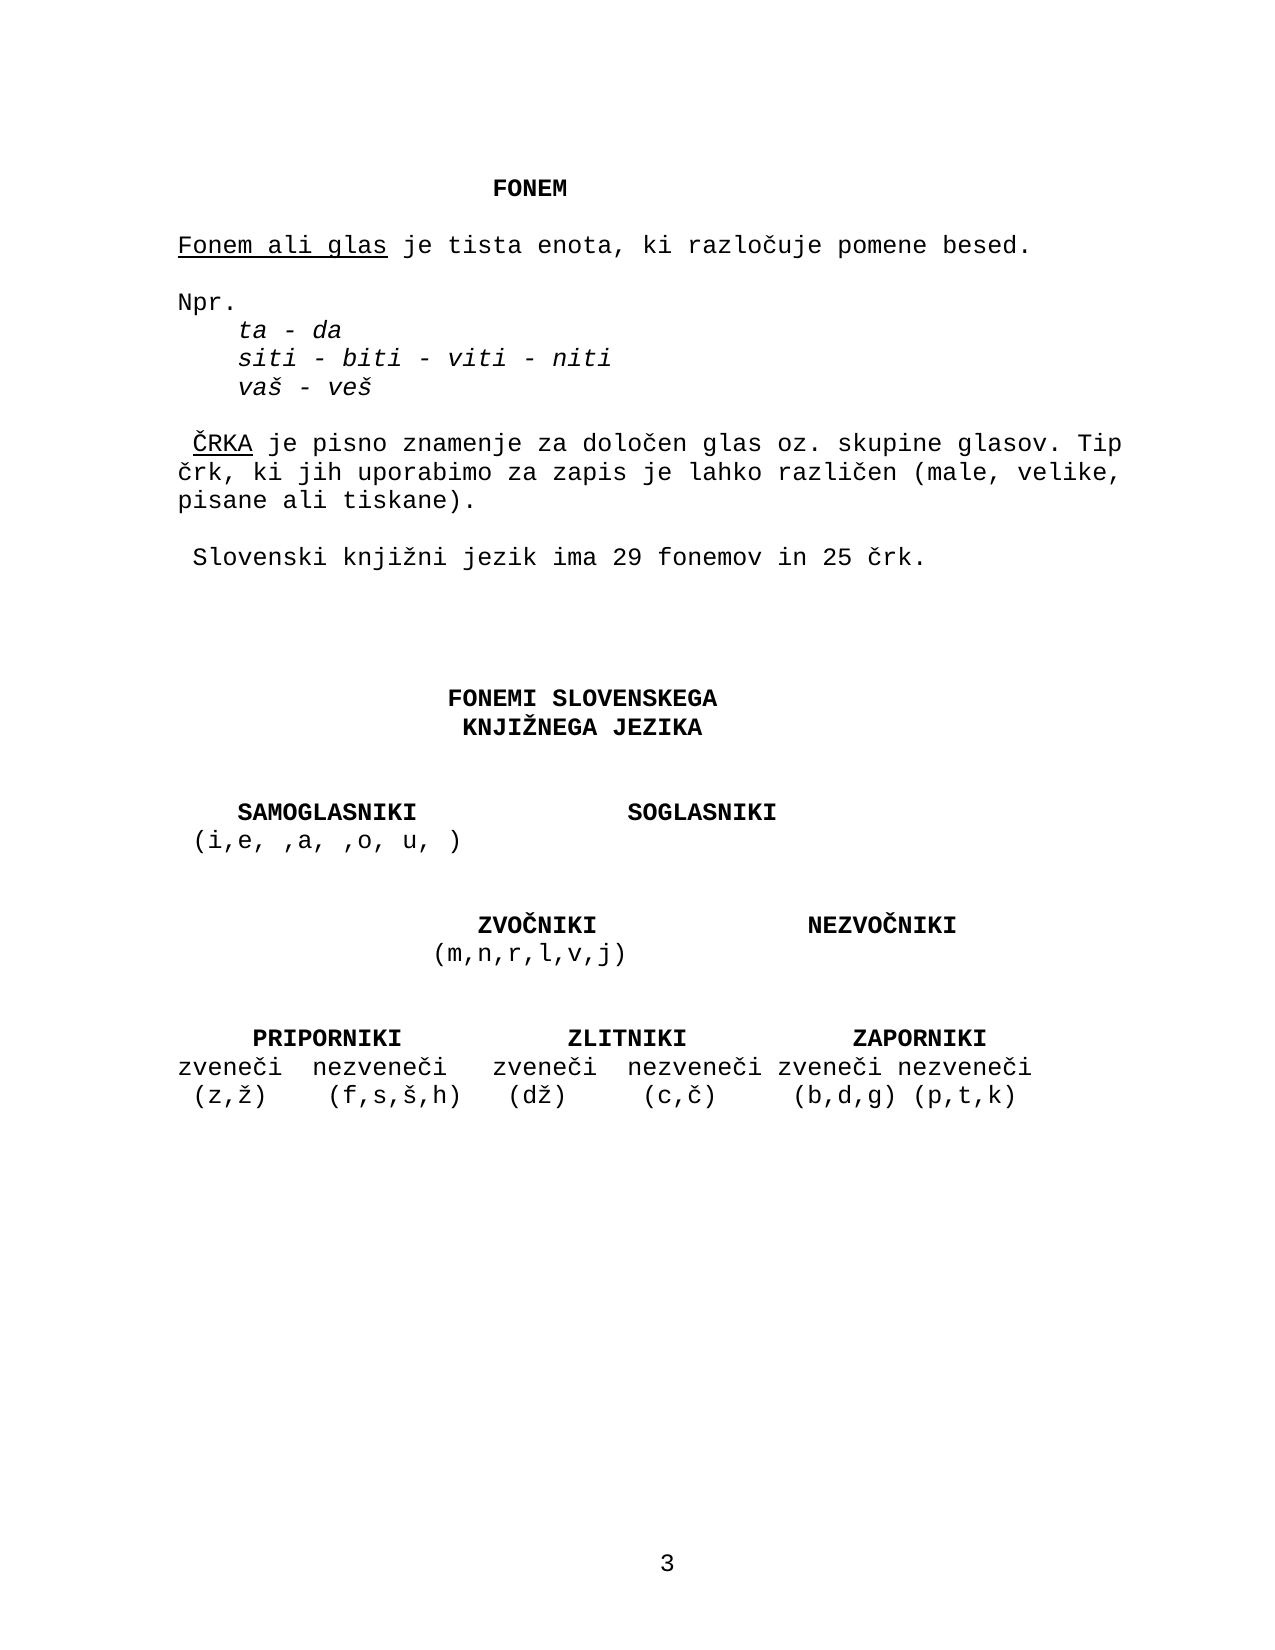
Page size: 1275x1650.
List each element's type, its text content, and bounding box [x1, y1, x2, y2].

text ČRKA je pisno znamenje za določen glas oz. skupine glasov. Tip črk, ki jih uporabimo za zapis je lahko različen (male, velike, pisane ali tiskane). [177, 431, 1157, 516]
text zveneči nezveneči zveneči nezveneči zveneči nezveneči [177, 1054, 1157, 1083]
text SAMOGLASNIKI SOGLASNIKI [177, 799, 1157, 828]
text PRIPORNIKI ZLITNIKI ZAPORNIKI [177, 1026, 1157, 1054]
text Fonem ali glas je tista enota, ki razločuje pomene besed. [177, 233, 1157, 261]
text ZVOČNIKI NEZVOČNIKI [177, 913, 1157, 941]
text Slovenski knjižni jezik ima 29 fonemov in 25 črk. [177, 544, 1157, 573]
text FONEM [177, 176, 1157, 204]
text Npr. [177, 289, 1157, 318]
text KNJIŽNEGA JEZIKA [177, 714, 1157, 743]
text (m,n,r,l,v,j) [177, 941, 1157, 969]
text ta - da [177, 318, 1157, 346]
text vaš - veš [177, 374, 1157, 403]
text (i,e, ,a, ,o, u, ) [177, 828, 1157, 856]
text siti - biti - viti - niti [177, 346, 1157, 374]
text FONEMI SLOVENSKEGA [177, 686, 1157, 714]
text (z,ž) (f,s,š,h) (dž) (c,č) (b,d,g) (p,t,k) [177, 1083, 1157, 1111]
